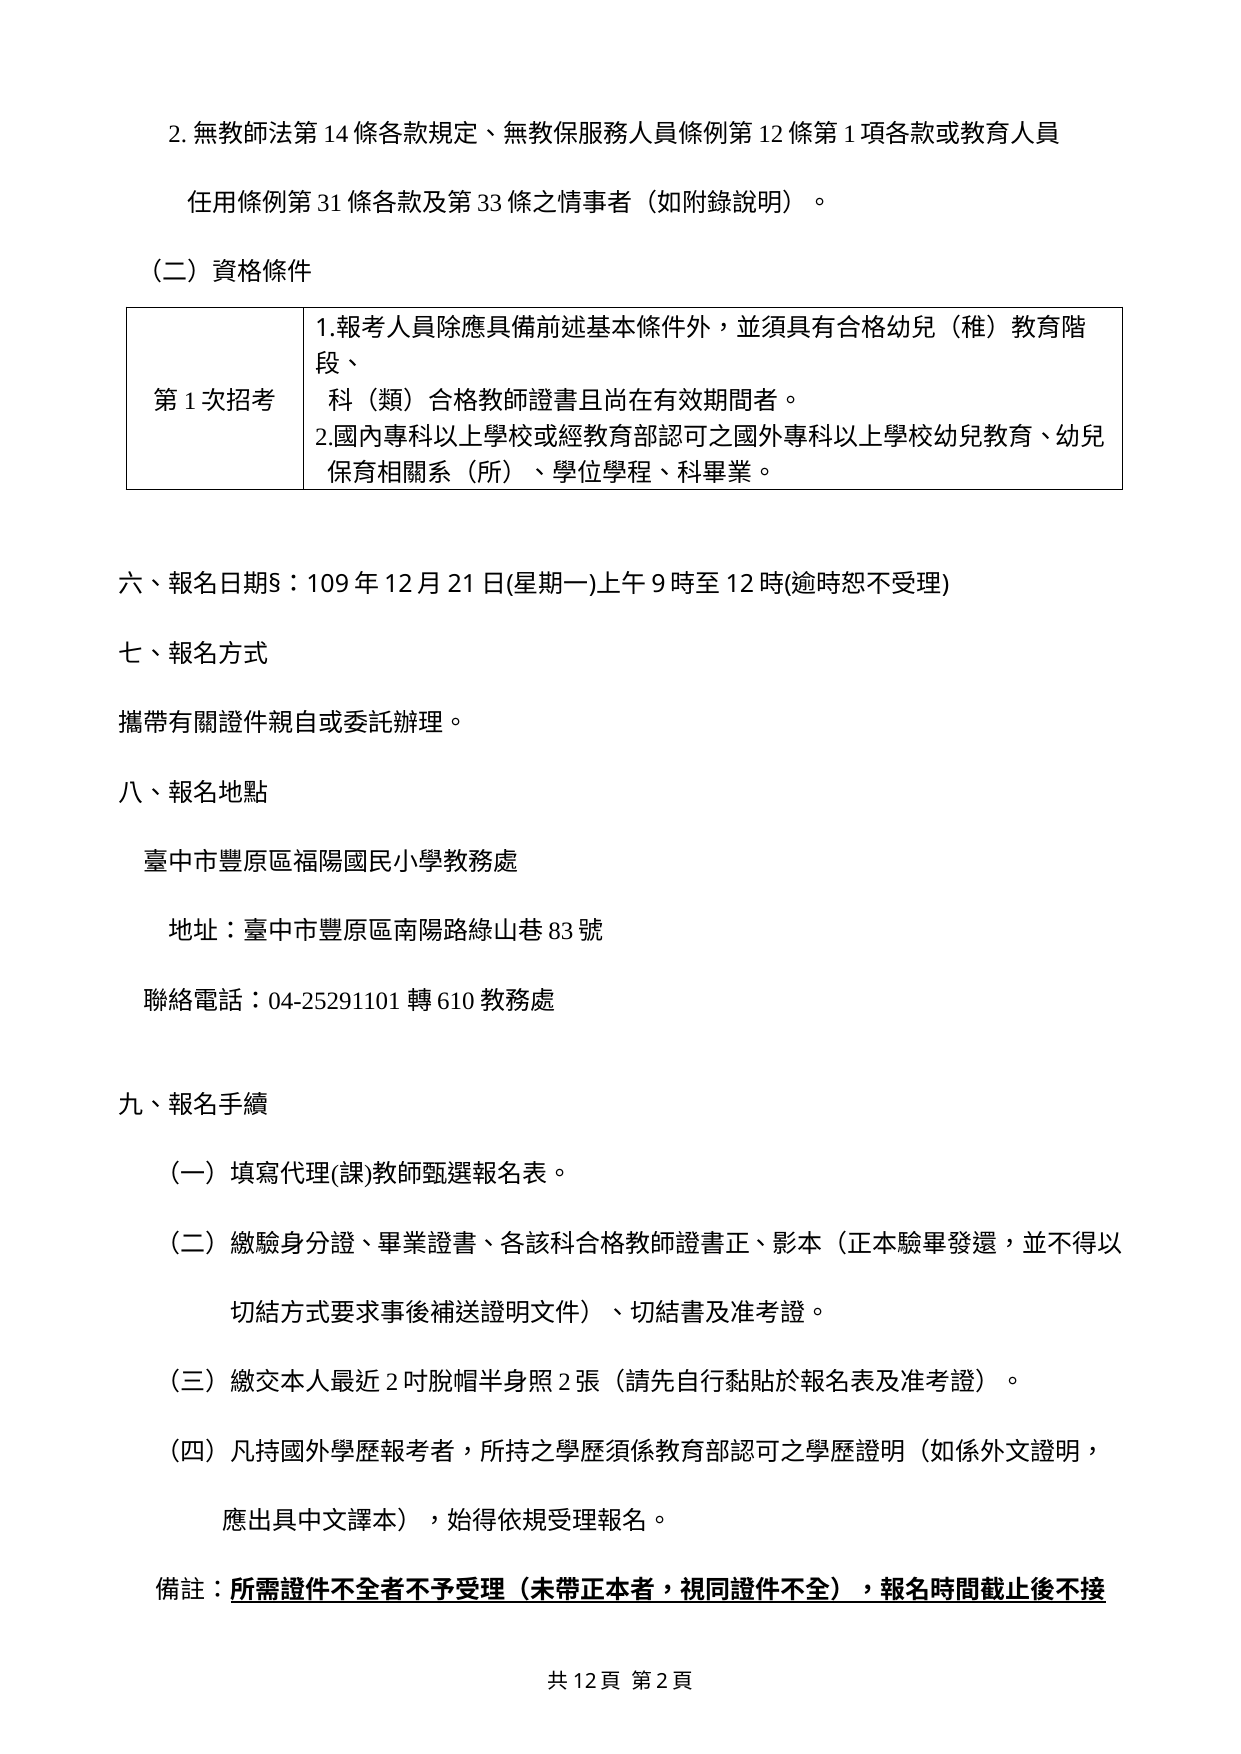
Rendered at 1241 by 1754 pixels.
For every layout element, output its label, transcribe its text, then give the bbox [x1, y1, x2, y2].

text 六、報名日期§：109年12月21日(星期一)上午9時至12時(逾時恕不受理) 七、報名方式 攜帶有關證件親自或委託辦理。 [118, 547, 1122, 756]
text 八、報名地點 [118, 756, 1122, 825]
table_header 1.報考人員除應具備前述基本條件外，並須具有合格幼兒（稚）教育階段、 科（類）合格教師證書且尚在有效期間者。 2.國內專科以上學校或經教育部認可之國外專科以上學校幼兒教育、幼兒 保育相關系（所）、學位學程、科畢業。 [304, 308, 1122, 489]
text （三）繳交本人最近2吋脫帽半身照2張（請先自行黏貼於報名表及准考證）。 [156, 1345, 1122, 1414]
text （二）繳驗身分證、畢業證書、各該科合格教師證書正、影本（正本驗畢發還，並不得以切結方式要求事後補送證明文件）、切結書及准考證。 [156, 1206, 1122, 1345]
table_header 第1次招考 [127, 308, 303, 489]
text （一）填寫代理(課)教師甄選報名表。 [118, 1137, 1122, 1206]
text 備註：所需證件不全者不予受理（未帶正本者，視同證件不全），報名時間截止後不接 [156, 1553, 1122, 1623]
text 聯絡電話：04-25291101 轉610 教務處 [118, 964, 1122, 1033]
text （四）凡持國外學歷報考者，所持之學歷須係教育部認可之學歷證明（如係外文證明，應出具中文譯本），始得依規受理報名。 [156, 1414, 1122, 1553]
text 2. 無教師法第14條各款規定、無教保服務人員條例第12條第1項各款或教育人員 [118, 96, 1122, 166]
text 九、報名手續 [118, 1068, 1122, 1137]
text 臺中市豐原區福陽國民小學教務處 地址：臺中市豐原區南陽路綠山巷83號 [118, 825, 1122, 964]
text 任用條例第31條各款及第33條之情事者（如附錄說明）。 [118, 166, 1122, 235]
text （二）資格條件 [118, 235, 1122, 304]
